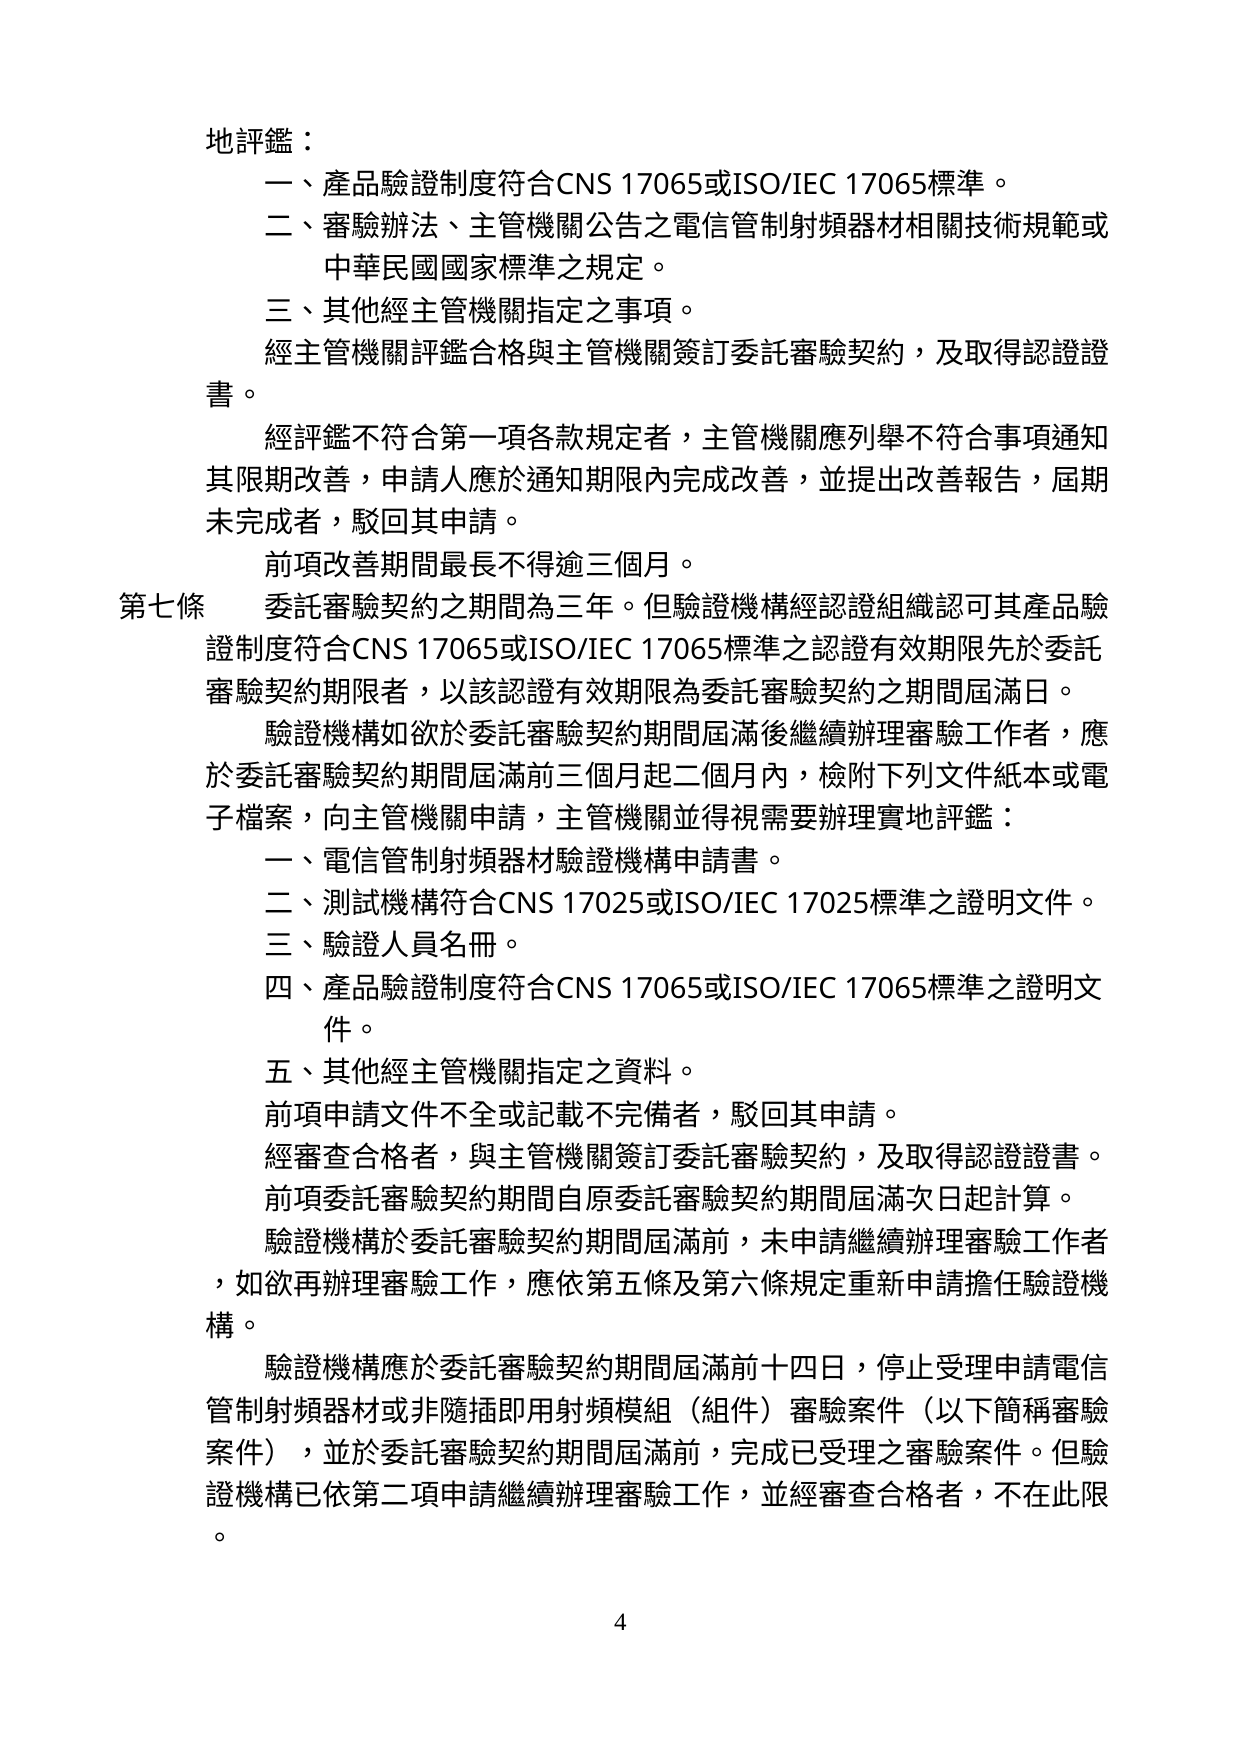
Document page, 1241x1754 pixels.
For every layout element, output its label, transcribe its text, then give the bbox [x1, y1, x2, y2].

text 一、電信管制射頻器材驗證機構申請書。 [264, 837, 1122, 879]
text 前項申請文件不全或記載不完備者，駁回其申請。 [206, 1091, 1122, 1133]
text 四、產品驗證制度符合CNS 17065或ISO/IEC 17065標準之證明文件。 [264, 964, 1122, 1049]
text 二、測試機構符合CNS 17025或ISO/IEC 17025標準之證明文件。 [264, 879, 1122, 922]
text 前項改善期間最長不得逾三個月。 [206, 541, 1122, 583]
text 五、其他經主管機關指定之資料。 [264, 1049, 1122, 1091]
text 經主管機關評鑑合格與主管機關簽訂委託審驗契約，及取得認證證書。 [206, 330, 1122, 414]
text 前項委託審驗契約期間自原委託審驗契約期間屆滿次日起計算。 [206, 1176, 1122, 1218]
text 經評鑑不符合第一項各款規定者，主管機關應列舉不符合事項通知其限期改善，申請人應於通知期限內完成改善，並提出改善報告，屆期未完成者，駁回其申請。 [206, 414, 1122, 541]
text 三、驗證人員名冊。 [264, 922, 1122, 964]
text 驗證機構如欲於委託審驗契約期間屆滿後繼續辦理審驗工作者，應於委託審驗契約期間屆滿前三個月起二個月內，檢附下列文件紙本或電子檔案，向主管機關申請，主管機關並得視需要辦理實地評鑑： [206, 710, 1122, 837]
text 三、其他經主管機關指定之事項。 [264, 287, 1122, 330]
text 二、審驗辦法、主管機關公告之電信管制射頻器材相關技術規範或中華民國國家標準之規定。 [264, 203, 1122, 287]
text 經審查合格者，與主管機關簽訂委託審驗契約，及取得認證證書。 [206, 1133, 1122, 1176]
text 第七條 委託審驗契約之期間為三年。但驗證機構經認證組織認可其產品驗證制度符合CNS 17065或ISO/IEC 17065標準之認證有效期限先於委託審驗契約期限者，以該認證有效期限為委託審驗契約之期間屆滿日。 [118, 583, 1122, 710]
text 驗證機構應於委託審驗契約期間屆滿前十四日，停止受理申請電信管制射頻器材或非隨插即用射頻模組（組件）審驗案件（以下簡稱審驗案件），並於委託審驗契約期間屆滿前，完成已受理之審驗案件。但驗證機構已依第二項申請繼續辦理審驗工作，並經審查合格者，不在此限。 [206, 1345, 1122, 1556]
text 驗證機構於委託審驗契約期間屆滿前，未申請繼續辦理審驗工作者，如欲再辦理審驗工作，應依第五條及第六條規定重新申請擔任驗證機構。 [206, 1218, 1122, 1345]
text 地評鑑： [118, 118, 1122, 160]
text 一、產品驗證制度符合CNS 17065或ISO/IEC 17065標準。 [264, 160, 1122, 203]
